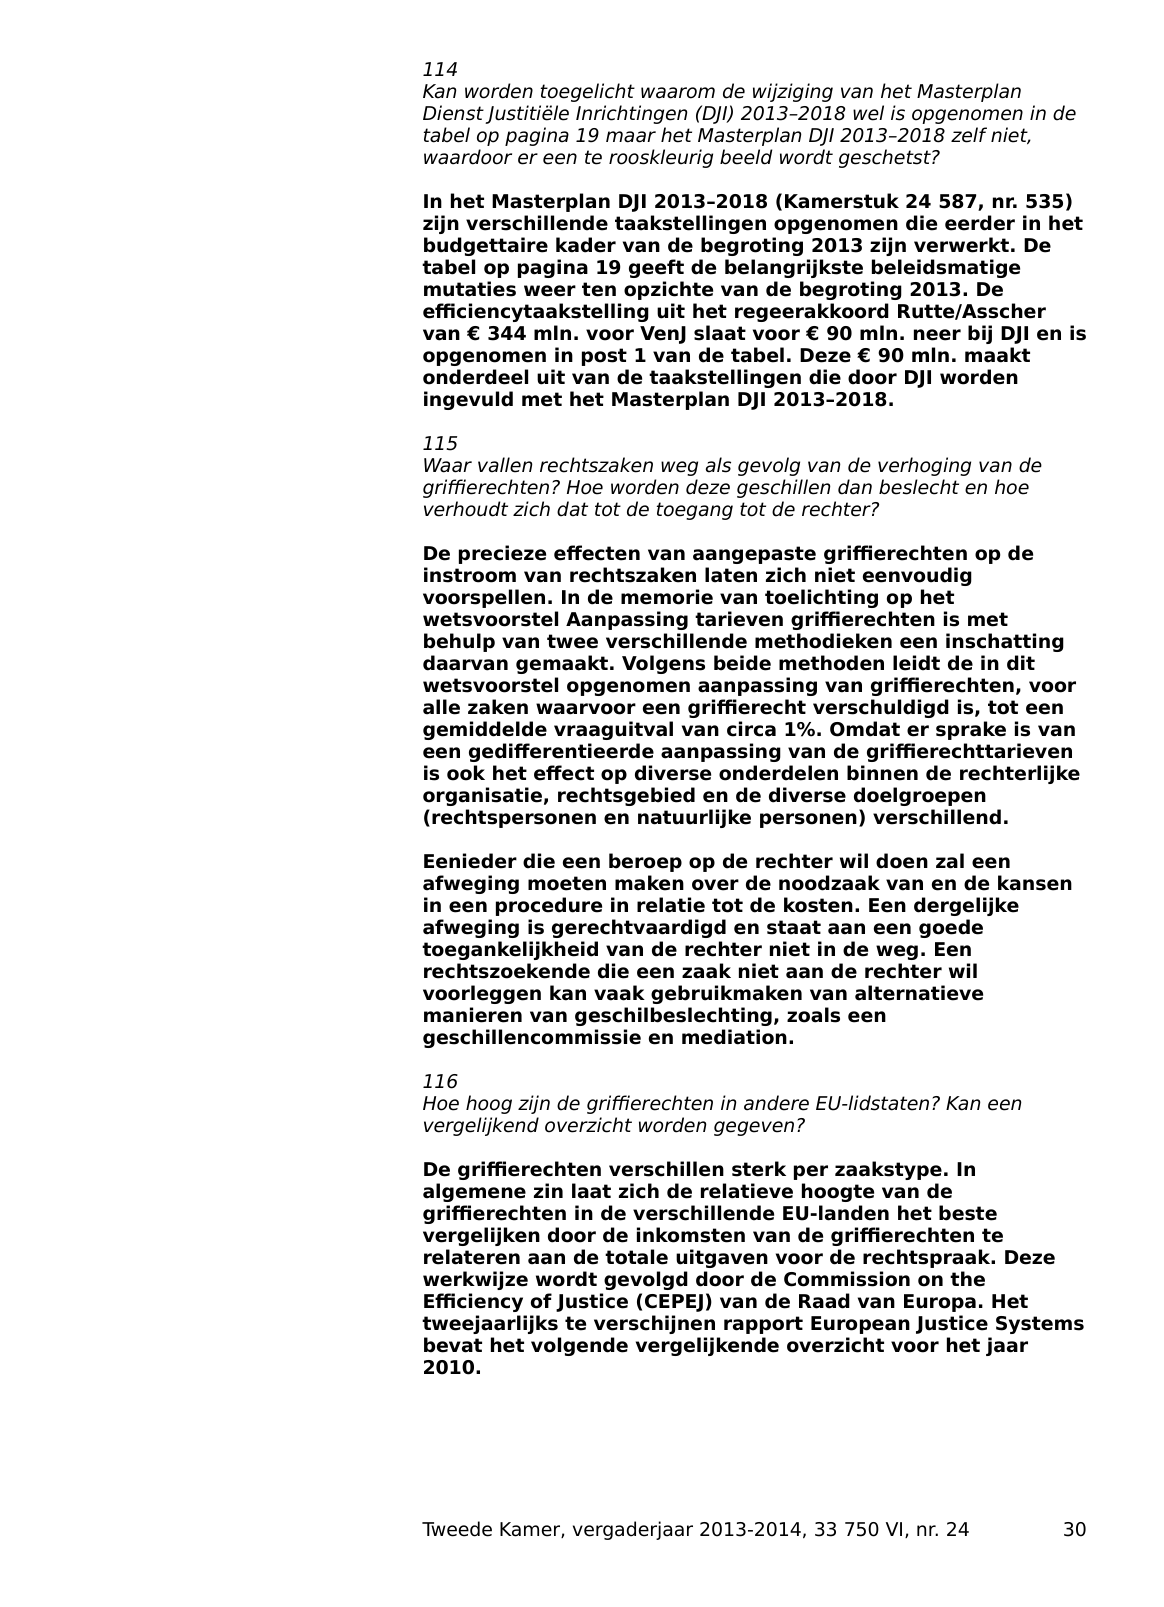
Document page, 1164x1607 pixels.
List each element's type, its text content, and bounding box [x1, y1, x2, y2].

text Hoe hoog zijn de griffierechten in andere EU-lidstaten? Kan een vergelijkend overzicht worden gegeven? [422, 1093, 1087, 1137]
text In het Masterplan DJI 2013–2018 (Kamerstuk 24 587, nr. 535) zijn verschillende taakstellingen opgenomen die eerder in het budgettaire kader van de begroting 2013 zijn verwerkt. De tabel op pagina 19 geeft de belangrijkste beleidsmatige mutaties weer ten opzichte van de begroting 2013. De efficiencytaakstelling uit het regeerakkoord Rutte/Asscher van € 344 mln. voor VenJ slaat voor € 90 mln. neer bij DJI en is opgenomen in post 1 van de tabel. Deze € 90 mln. maakt onderdeel uit van de taakstellingen die door DJI worden ingevuld met het Masterplan DJI 2013–2018. [422, 191, 1087, 411]
text Waar vallen rechtszaken weg als gevolg van de verhoging van de griffierechten? Hoe worden deze geschillen dan beslecht en hoe verhoudt zich dat tot de toegang tot de rechter? [422, 455, 1087, 521]
text De precieze effecten van aangepaste griffierechten op de instroom van rechtszaken laten zich niet eenvoudig voorspellen. In de memorie van toelichting op het wetsvoorstel Aanpassing tarieven griffierechten is met behulp van twee verschillende methodieken een inschatting daarvan gemaakt. Volgens beide methoden leidt de in dit wetsvoorstel opgenomen aanpassing van griffierechten, voor alle zaken waarvoor een griffierecht verschuldigd is, tot een gemiddelde vraaguitval van circa 1%. Omdat er sprake is van een gedifferentieerde aanpassing van de griffierechttarieven is ook het effect op diverse onderdelen binnen de rechterlijke organisatie, rechtsgebied en de diverse doelgroepen (rechtspersonen en natuurlijke personen) verschillend. [422, 543, 1087, 829]
text Eenieder die een beroep op de rechter wil doen zal een afweging moeten maken over de noodzaak van en de kansen in een procedure in relatie tot de kosten. Een dergelijke afweging is gerechtvaardigd en staat aan een goede toegankelijkheid van de rechter niet in de weg. Een rechtszoekende die een zaak niet aan de rechter wil voorleggen kan vaak gebruikmaken van alternatieve manieren van geschilbeslechting, zoals een geschillencommissie en mediation. [422, 851, 1087, 1049]
text 116 [422, 1071, 1087, 1093]
text De griffierechten verschillen sterk per zaakstype. In algemene zin laat zich de relatieve hoogte van de griffierechten in de verschillende EU-landen het beste vergelijken door de inkomsten van de griffierechten te relateren aan de totale uitgaven voor de rechtspraak. Deze werkwijze wordt gevolgd door de Commission on the Efficiency of Justice (CEPEJ) van de Raad van Europa. Het tweejaarlijks te verschijnen rapport European Justice Systems bevat het volgende vergelijkende overzicht voor het jaar 2010. [422, 1159, 1087, 1379]
text 115 [422, 433, 1087, 455]
text Kan worden toegelicht waarom de wijziging van het Masterplan Dienst Justitiële Inrichtingen (DJI) 2013–2018 wel is opgenomen in de tabel op pagina 19 maar het Masterplan DJI 2013–2018 zelf niet, waardoor er een te rooskleurig beeld wordt geschetst? [422, 81, 1087, 169]
text 114 [422, 59, 1087, 81]
